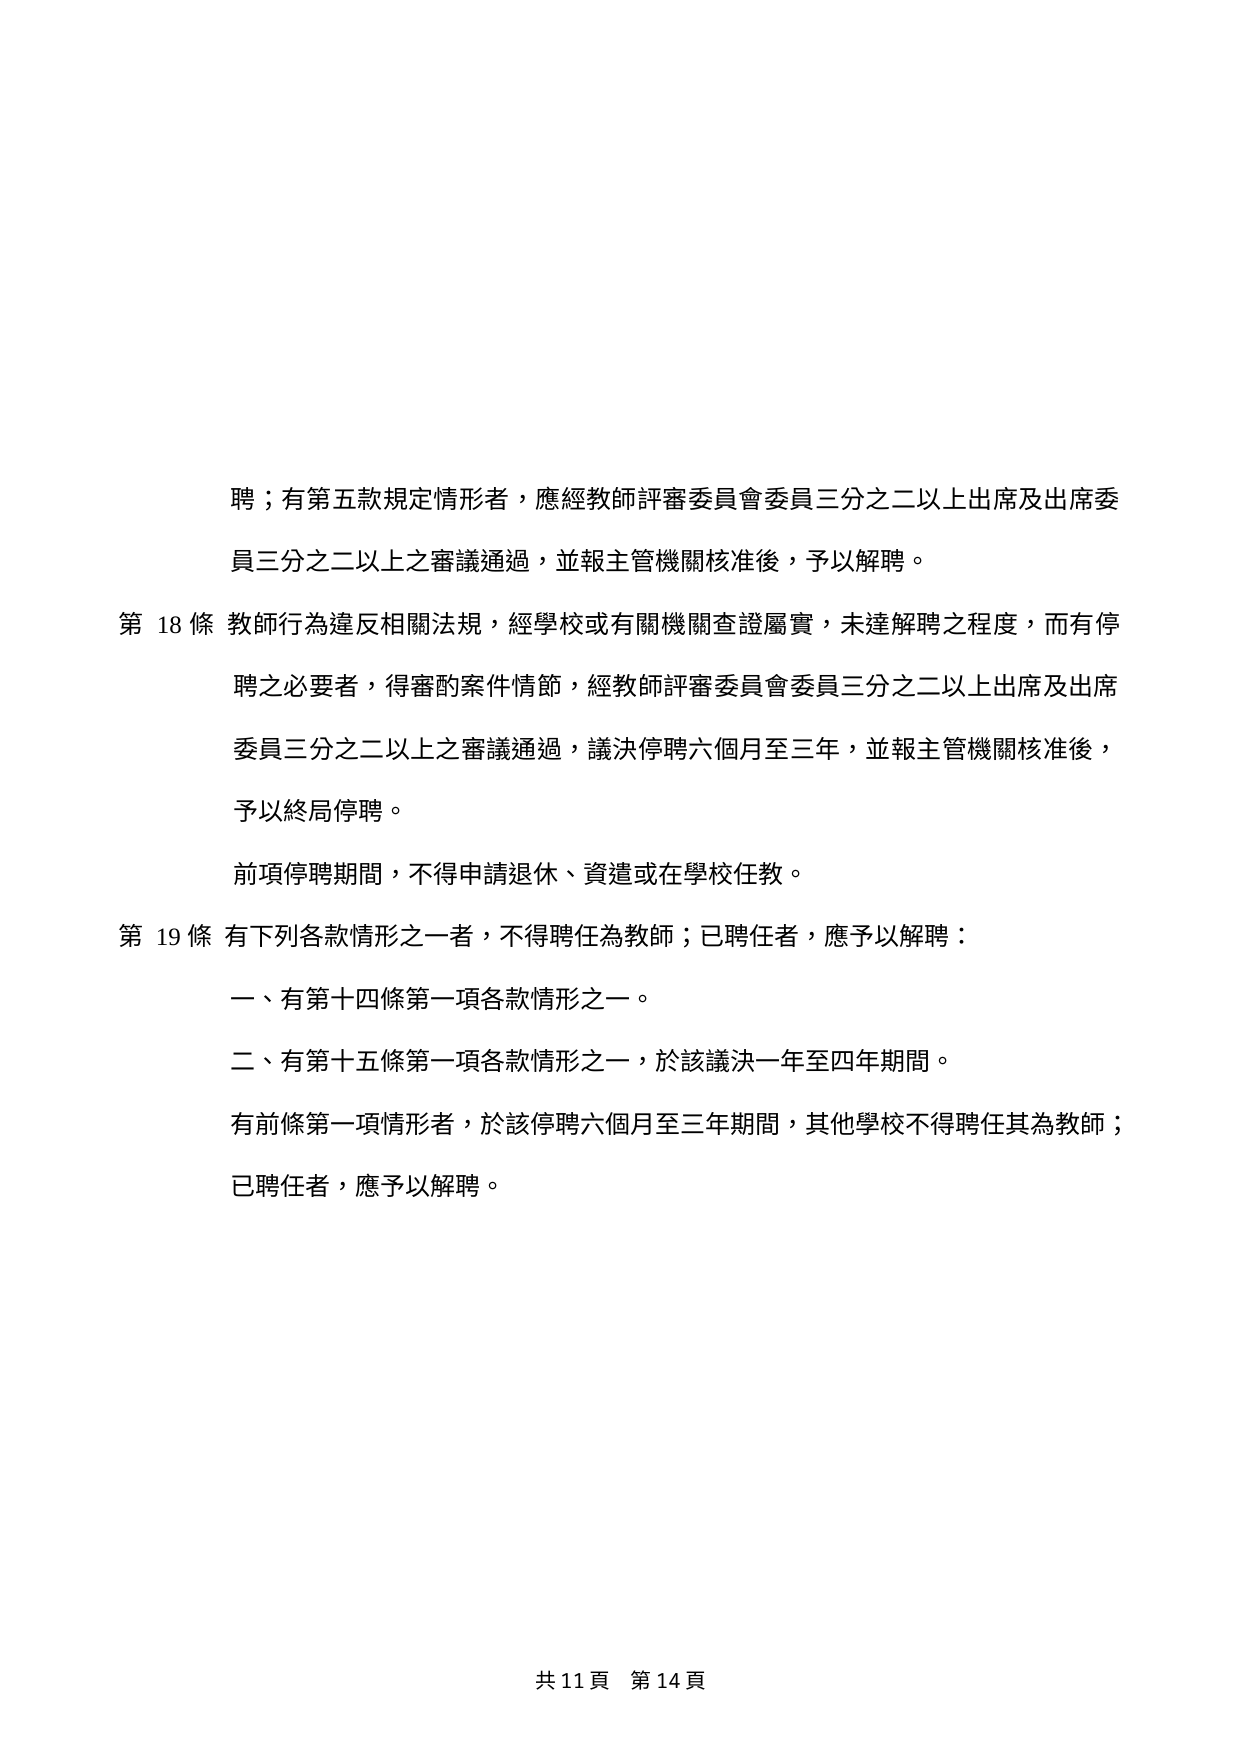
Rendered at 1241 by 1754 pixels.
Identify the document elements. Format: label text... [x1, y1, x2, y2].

text 一、有第十四條第一項各款情形之一。 [118, 956, 1122, 1018]
text 有前條第一項情形者，於該停聘六個月至三年期間，其他學校不得聘任其為教師；已聘任者，應予以解聘。 [230, 1081, 1122, 1206]
text 二、有第十五條第一項各款情形之一，於該議決一年至四年期間。 [118, 1018, 1122, 1081]
text 前項停聘期間，不得申請退休、資遣或在學校任教。 [118, 831, 1122, 893]
text 第 19 條 有下列各款情形之一者，不得聘任為教師；已聘任者，應予以解聘： [118, 893, 1122, 956]
text 第 18 條 教師行為違反相關法規，經學校或有關機關查證屬實，未達解聘之程度，而有停聘之必要者，得審酌案件情節，經教師評審委員會委員三分之二以上出席及出席委員三分之二以上之審議通過，議決停聘六個月至三年，並報主管機關核准後，予以終局停聘。 [118, 581, 1122, 831]
text 聘；有第五款規定情形者，應經教師評審委員會委員三分之二以上出席及出席委員三分之二以上之審議通過，並報主管機關核准後，予以解聘。 [230, 456, 1122, 581]
